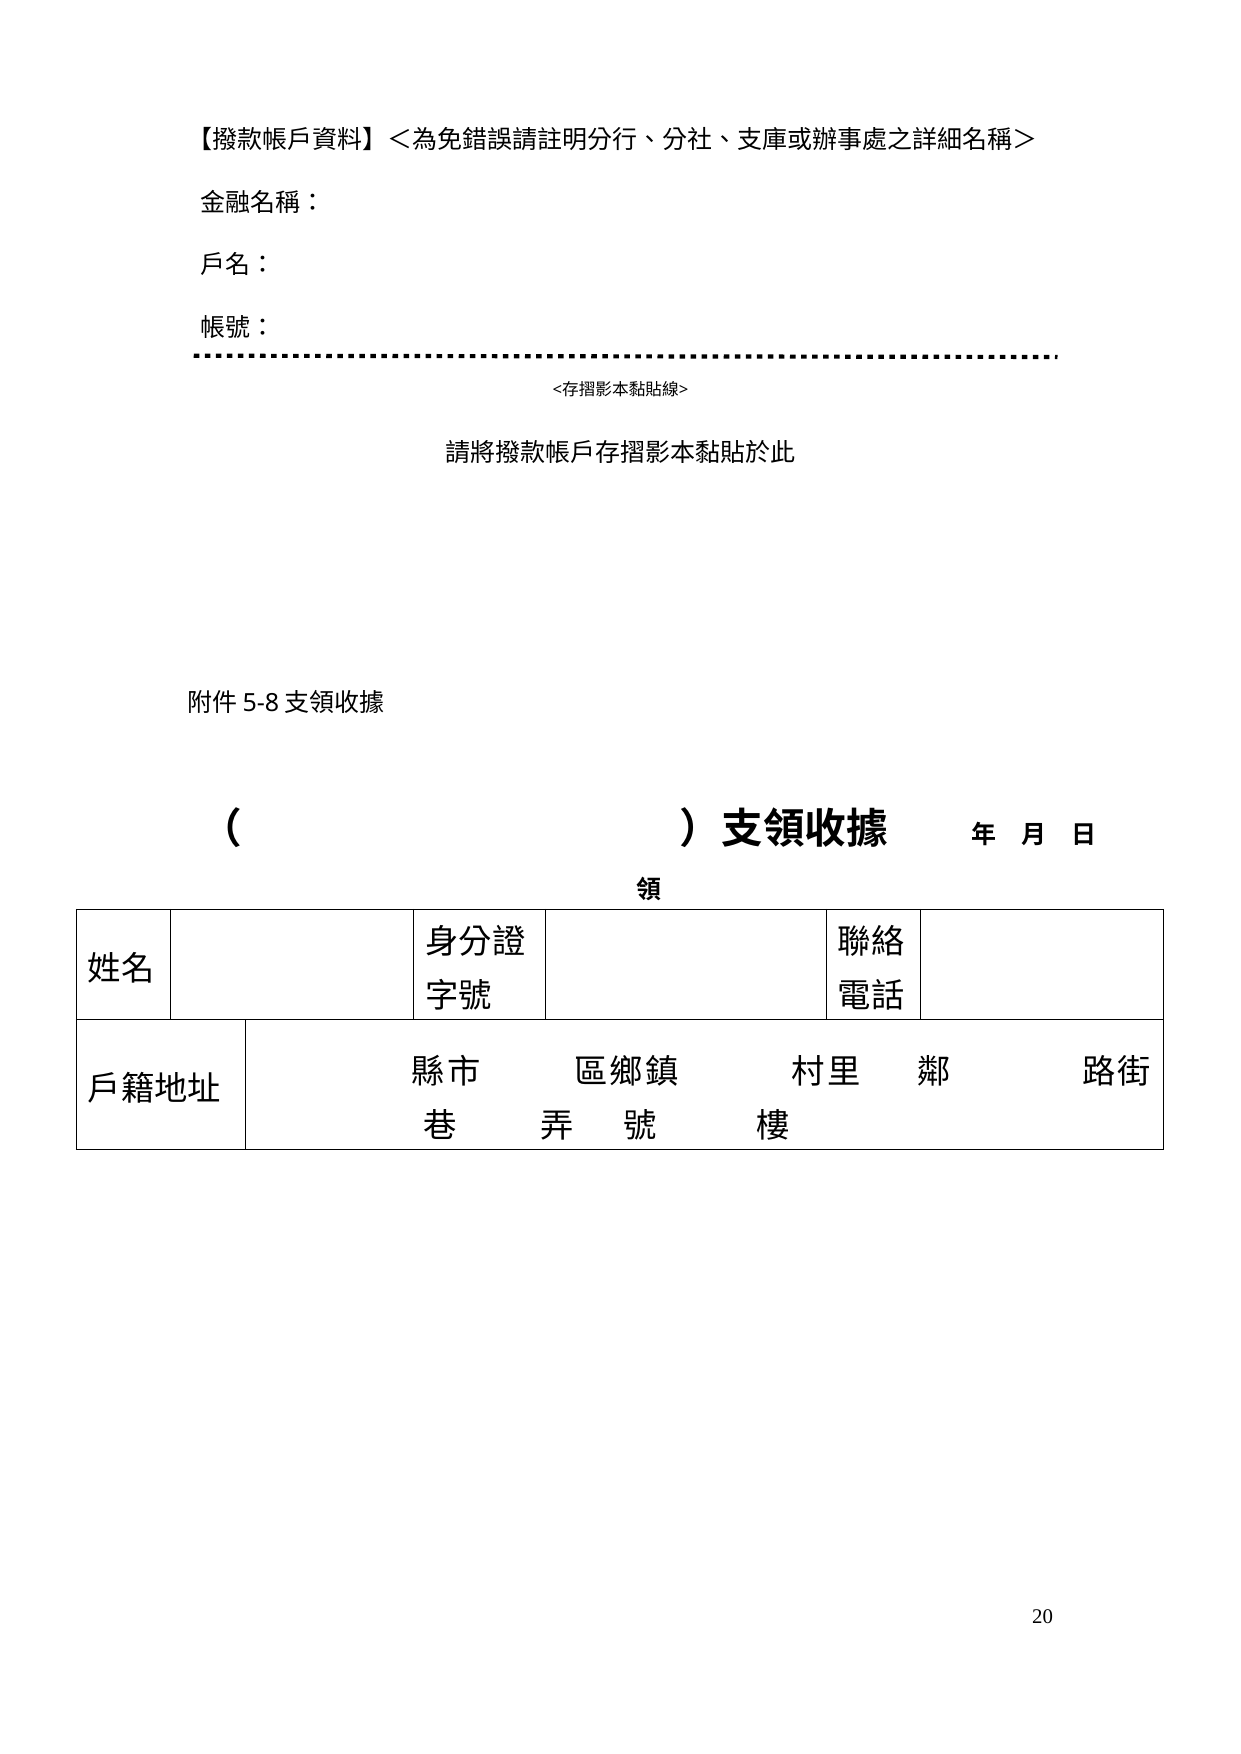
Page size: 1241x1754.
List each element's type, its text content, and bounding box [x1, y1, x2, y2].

table_header [171, 910, 413, 1019]
text <存摺影本黏貼線> [187, 346, 1053, 409]
text （ ）支領收據 年 月 日 領 [187, 784, 1109, 909]
text 帳號： [187, 284, 1053, 346]
table_header 身分證 字號 [414, 910, 545, 1019]
table_cell 縣市 區鄉鎮 村里 鄰 路街 巷 弄 號 樓 [246, 1020, 1163, 1149]
table_header [546, 910, 826, 1019]
table_header [921, 910, 1163, 1019]
text 【撥款帳戶資料】＜為免錯誤請註明分行、分社、支庫或辦事處之詳細名稱＞ [187, 96, 1053, 159]
text 附件5-8支領收據 [187, 659, 1053, 721]
table_header 聯絡 電話 [827, 910, 920, 1019]
text 請將撥款帳戶存摺影本黏貼於此 [187, 409, 1053, 471]
table_cell 戶籍地址 [77, 1020, 245, 1149]
table_header 姓名 [77, 910, 170, 1019]
text 金融名稱： [187, 159, 1053, 221]
text 戶名： [187, 221, 1053, 284]
